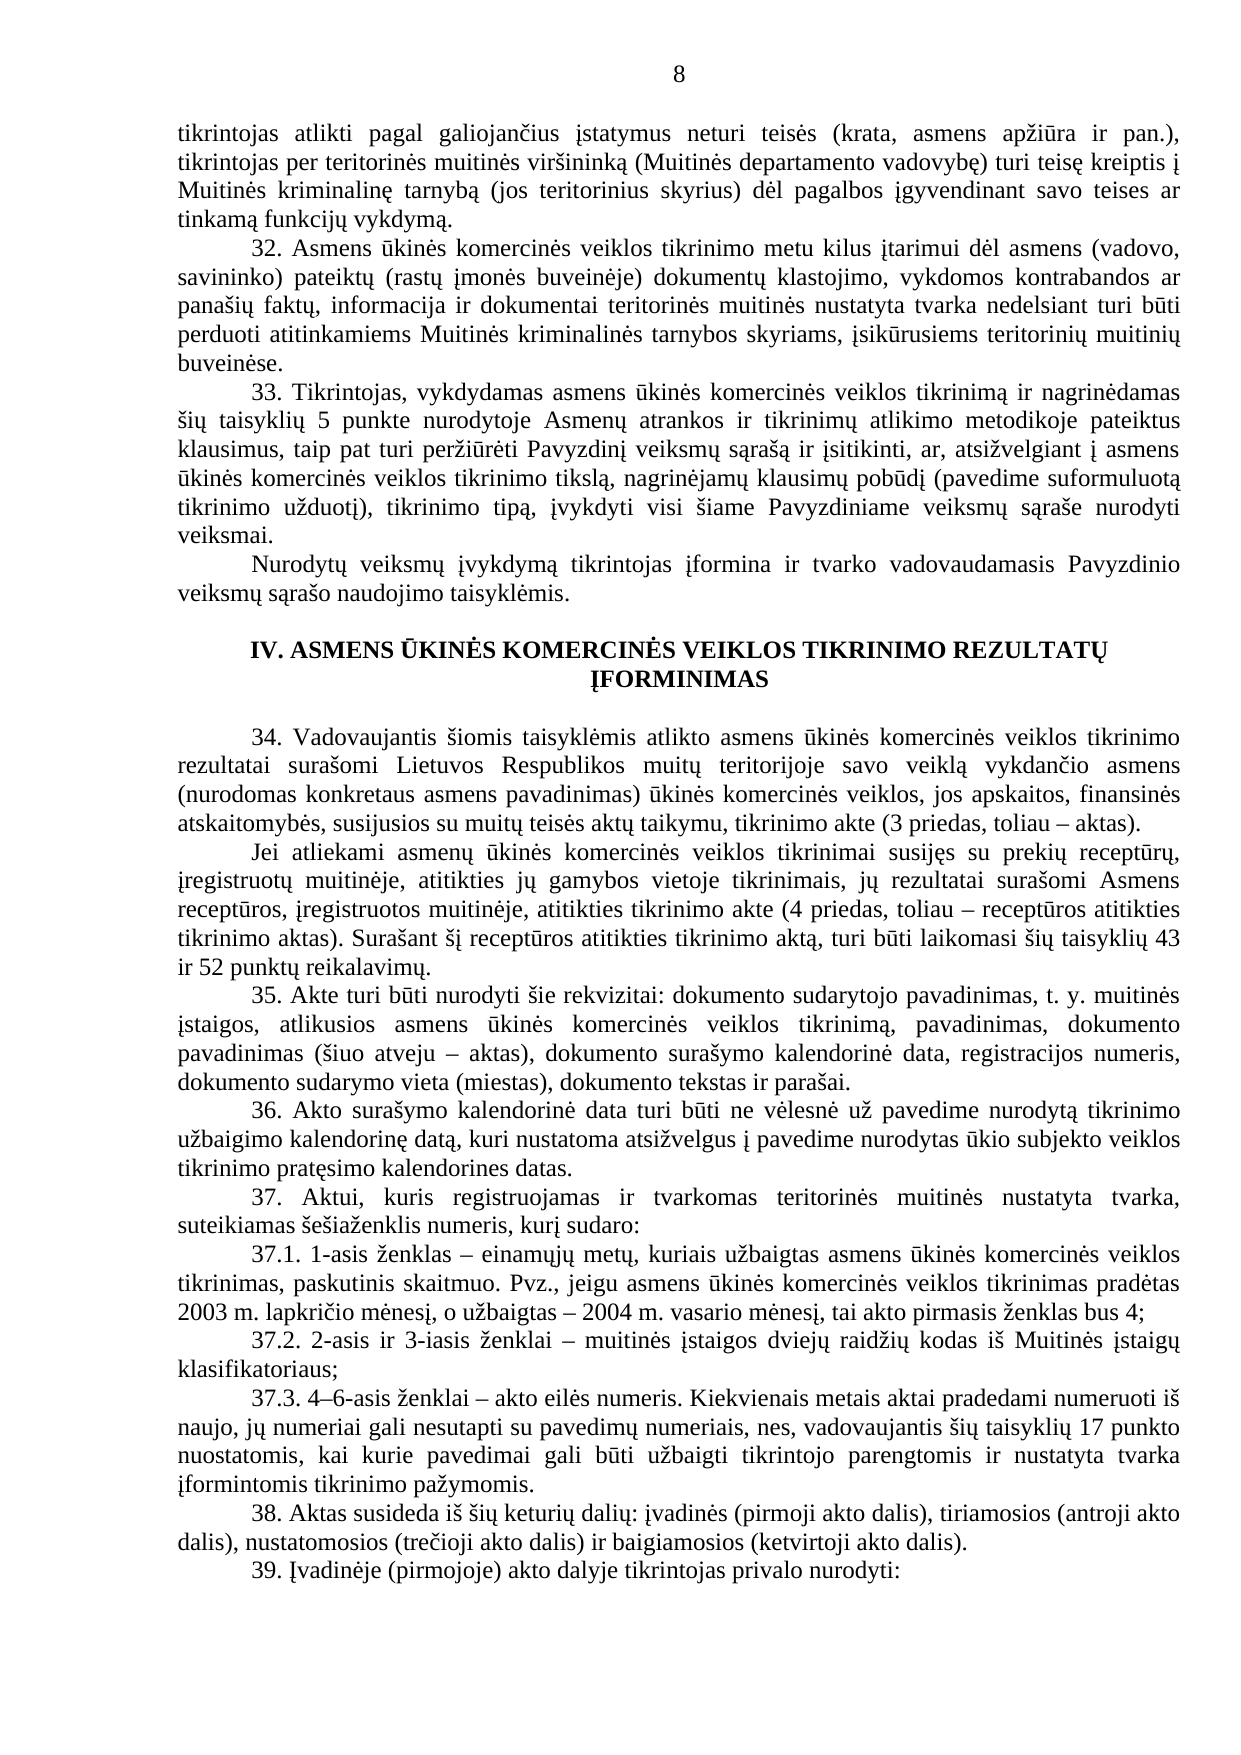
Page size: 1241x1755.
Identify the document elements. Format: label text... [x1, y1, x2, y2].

text 32. Asmens ūkinės komercinės veiklos tikrinimo metu kilus įtarimui dėl asmens (vadovo, savininko) pateiktų (rastų įmonės buveinėje) dokumentų klastojimo, vykdomos kontrabandos ar panašių faktų, informacija ir dokumentai teritorinės muitinės nustatyta tvarka nedelsiant turi būti perduoti atitinkamiems Muitinės kriminalinės tarnybos skyriams, įsikūrusiems teritorinių muitinių buveinėse. [177, 233, 1181, 377]
text tikrintojas atlikti pagal galiojančius įstatymus neturi teisės (krata, asmens apžiūra ir pan.), tikrintojas per teritorinės muitinės viršininką (Muitinės departamento vadovybę) turi teisę kreiptis į Muitinės kriminalinę tarnybą (jos teritorinius skyrius) dėl pagalbos įgyvendinant savo teises ar tinkamą funkcijų vykdymą. [177, 118, 1181, 233]
text IV. ASMENS ŪKINĖS KOMERCINĖS VEIKLOS TIKRINIMO REZULTATŲ ĮFORMINIMAS [177, 636, 1181, 693]
text Nurodytų veiksmų įvykdymą tikrintojas įformina ir tvarko vadovaudamasis Pavyzdinio veiksmų sąrašo naudojimo taisyklėmis. [177, 549, 1181, 607]
text 33. Tikrintojas, vykdydamas asmens ūkinės komercinės veiklos tikrinimą ir nagrinėdamas šių taisyklių 5 punkte nurodytoje Asmenų atrankos ir tikrinimų atlikimo metodikoje pateiktus klausimus, taip pat turi peržiūrėti Pavyzdinį veiksmų sąrašą ir įsitikinti, ar, atsižvelgiant į asmens ūkinės komercinės veiklos tikrinimo tikslą, nagrinėjamų klausimų pobūdį (pavedime suformuluotą tikrinimo užduotį), tikrinimo tipą, įvykdyti visi šiame Pavyzdiniame veiksmų sąraše nurodyti veiksmai. [177, 377, 1181, 549]
text 37.3. 4–6-asis ženklai – akto eilės numeris. Kiekvienais metais aktai pradedami numeruoti iš naujo, jų numeriai gali nesutapti su pavedimų numeriais, nes, vadovaujantis šių taisyklių 17 punkto nuostatomis, kai kurie pavedimai gali būti užbaigti tikrintojo parengtomis ir nustatyta tvarka įformintomis tikrinimo pažymomis. [177, 1383, 1181, 1498]
text 38. Aktas susideda iš šių keturių dalių: įvadinės (pirmoji akto dalis), tiriamosios (antroji akto dalis), nustatomosios (trečioji akto dalis) ir baigiamosios (ketvirtoji akto dalis). [177, 1498, 1181, 1556]
text 39. Įvadinėje (pirmojoje) akto dalyje tikrintojas privalo nurodyti: [177, 1556, 1181, 1584]
text 35. Akte turi būti nurodyti šie rekvizitai: dokumento sudarytojo pavadinimas, t. y. muitinės įstaigos, atlikusios asmens ūkinės komercinės veiklos tikrinimą, pavadinimas, dokumento pavadinimas (šiuo atveju – aktas), dokumento surašymo kalendorinė data, registracijos numeris, dokumento sudarymo vieta (miestas), dokumento tekstas ir parašai. [177, 981, 1181, 1096]
text 36. Akto surašymo kalendorinė data turi būti ne vėlesnė už pavedime nurodytą tikrinimo užbaigimo kalendorinę datą, kuri nustatoma atsižvelgus į pavedime nurodytas ūkio subjekto veiklos tikrinimo pratęsimo kalendorines datas. [177, 1096, 1181, 1182]
text 37. Aktui, kuris registruojamas ir tvarkomas teritorinės muitinės nustatyta tvarka, suteikiamas šešiaženklis numeris, kurį sudaro: [177, 1182, 1181, 1239]
text 37.1. 1-asis ženklas – einamųjų metų, kuriais užbaigtas asmens ūkinės komercinės veiklos tikrinimas, paskutinis skaitmuo. Pvz., jeigu asmens ūkinės komercinės veiklos tikrinimas pradėtas 2003 m. lapkričio mėnesį, o užbaigtas – 2004 m. vasario mėnesį, tai akto pirmasis ženklas bus 4; [177, 1239, 1181, 1326]
text 34. Vadovaujantis šiomis taisyklėmis atlikto asmens ūkinės komercinės veiklos tikrinimo rezultatai surašomi Lietuvos Respublikos muitų teritorijoje savo veiklą vykdančio asmens (nurodomas konkretaus asmens pavadinimas) ūkinės komercinės veiklos, jos apskaitos, finansinės atskaitomybės, susijusios su muitų teisės aktų taikymu, tikrinimo akte (3 priedas, toliau – aktas). [177, 722, 1181, 837]
text Jei atliekami asmenų ūkinės komercinės veiklos tikrinimai susijęs su prekių receptūrų, įregistruotų muitinėje, atitikties jų gamybos vietoje tikrinimais, jų rezultatai surašomi Asmens receptūros, įregistruotos muitinėje, atitikties tikrinimo akte (4 priedas, toliau – receptūros atitikties tikrinimo aktas). Surašant šį receptūros atitikties tikrinimo aktą, turi būti laikomasi šių taisyklių 43 ir 52 punktų reikalavimų. [177, 837, 1181, 981]
text 37.2. 2-asis ir 3-iasis ženklai – muitinės įstaigos dviejų raidžių kodas iš Muitinės įstaigų klasifikatoriaus; [177, 1326, 1181, 1383]
